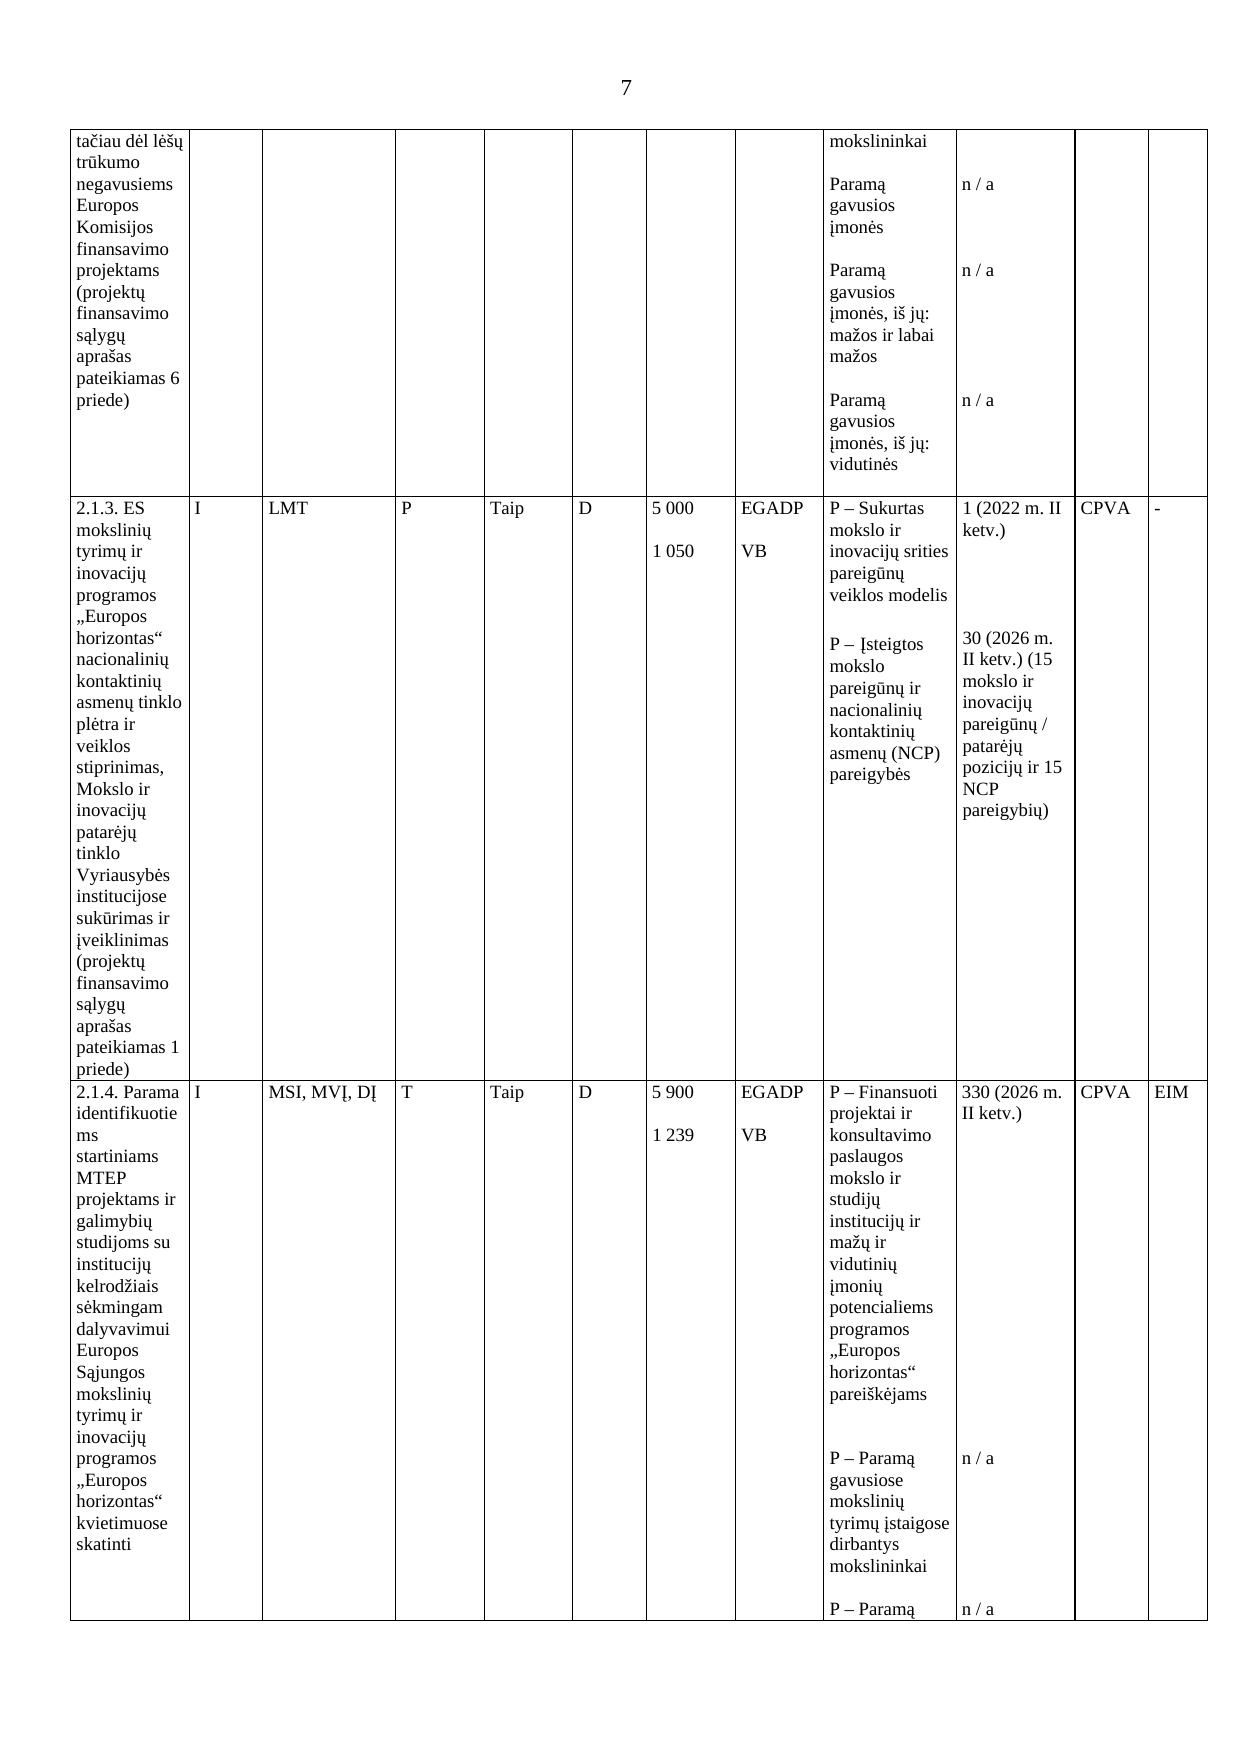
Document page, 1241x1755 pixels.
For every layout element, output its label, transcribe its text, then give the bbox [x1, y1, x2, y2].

table_cell tačiau dėl lėšų trūkumo negavusiems Europos Komisijos finansavimo projektams (projektų finansavimo sąlygų aprašas pateikiamas 6 priede) [71, 130, 189, 496]
table_cell [647, 130, 735, 496]
table_cell MSI, MVĮ, DĮ [263, 1081, 395, 1619]
table_cell - [1149, 497, 1207, 1079]
table_cell D [573, 1081, 646, 1619]
table_cell [1076, 130, 1148, 496]
table_cell 2.1.4. Parama identifikuotiems startiniams MTEP projektams ir galimybių studijoms su institucijų kelrodžiais sėkmingam dalyvavimui Europos Sąjungos mokslinių tyrimų ir inovacijų programos „Europos horizontas“ kvietimuose skatinti [71, 1081, 189, 1619]
table_cell Taip [485, 1081, 572, 1619]
table_cell CPVA [1076, 497, 1148, 1079]
table_cell P – Sukurtas mokslo ir inovacijų srities pareigūnų veiklos modelis P – Įsteigtos mokslo pareigūnų ir nacionalinių kontaktinių asmenų (NCP) pareigybės [824, 497, 956, 1079]
table_cell I [190, 497, 262, 1079]
table_cell EGADP VB [736, 1081, 823, 1619]
table_cell [736, 130, 823, 496]
table_cell n / a n / a n / a [957, 130, 1074, 496]
table_cell [190, 130, 262, 496]
table_cell 5 900 1 239 [647, 1081, 735, 1619]
table_cell CPVA [1076, 1081, 1148, 1619]
table_cell mokslininkai Paramą gavusios įmonės Paramą gavusios įmonės, iš jų: mažos ir labai mažos Paramą gavusios įmonės, iš jų: vidutinės [824, 130, 956, 496]
table_cell 1 (2022 m. II ketv.) 30 (2026 m. II ketv.) (15 mokslo ir inovacijų pareigūnų / patarėjų pozicijų ir 15 NCP pareigybių) [957, 497, 1074, 1079]
table_cell EGADP VB [736, 497, 823, 1079]
table_cell D [573, 497, 646, 1079]
table_cell T [396, 1081, 484, 1619]
table_cell I [190, 1081, 262, 1619]
table_cell 330 (2026 m. II ketv.) n / a n / a [957, 1081, 1074, 1619]
table_cell Taip [485, 497, 572, 1079]
table_cell [485, 130, 572, 496]
table_cell [396, 130, 484, 496]
table_cell LMT [263, 497, 395, 1079]
table_cell [573, 130, 646, 496]
table_cell [263, 130, 395, 496]
table_cell EIM [1149, 1081, 1207, 1619]
table_cell P – Finansuoti projektai ir konsultavimo paslaugos mokslo ir studijų institucijų ir mažų ir vidutinių įmonių potencialiems programos „Europos horizontas“ pareiškėjams P – Paramą gavusiose mokslinių tyrimų įstaigose dirbantys mokslininkai P – Paramą [824, 1081, 956, 1619]
table_cell P [396, 497, 484, 1079]
table_cell 5 000 1 050 [647, 497, 735, 1079]
table_cell [1149, 130, 1207, 496]
table_cell 2.1.3. ES mokslinių tyrimų ir inovacijų programos „Europos horizontas“ nacionalinių kontaktinių asmenų tinklo plėtra ir veiklos stiprinimas, Mokslo ir inovacijų patarėjų tinklo Vyriausybės institucijose sukūrimas ir įveiklinimas (projektų finansavimo sąlygų aprašas pateikiamas 1 priede) [71, 497, 189, 1079]
